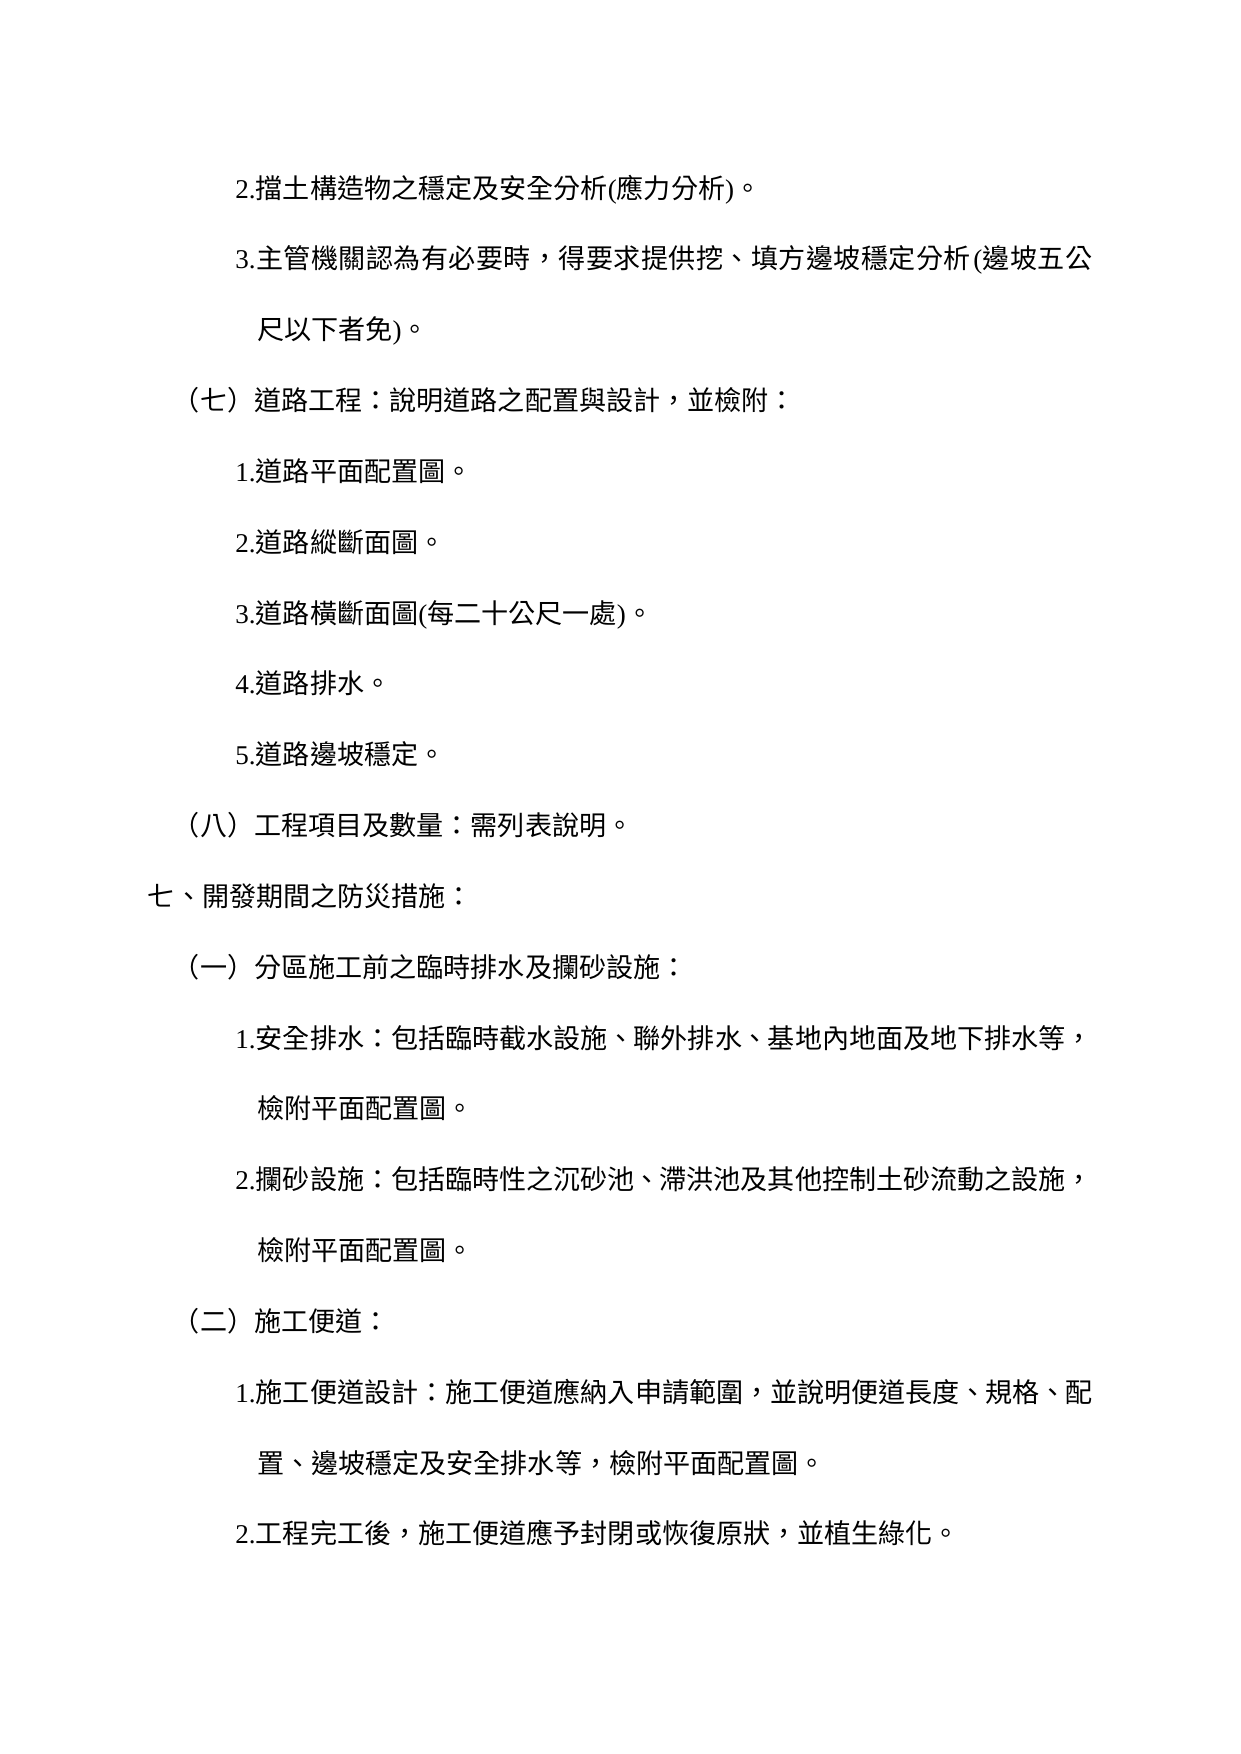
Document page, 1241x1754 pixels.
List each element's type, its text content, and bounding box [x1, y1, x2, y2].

text （二）施工便道： [173, 1284, 1092, 1355]
text 5.道路邊坡穩定。 [235, 718, 1092, 788]
text 3.道路橫斷面圖(每二十公尺一處)。 [235, 576, 1092, 647]
text 2.工程完工後，施工便道應予封閉或恢復原狀，並植生綠化。 [235, 1497, 1092, 1568]
text 4.道路排水。 [235, 647, 1092, 718]
text 1.施工便道設計：施工便道應納入申請範圍，並說明便道長度、規格、配置、邊坡穩定及安全排水等，檢附平面配置圖。 [235, 1355, 1092, 1497]
text 2.攔砂設施：包括臨時性之沉砂池、滯洪池及其他控制土砂流動之設施，檢附平面配置圖。 [235, 1143, 1092, 1284]
text （七）道路工程：說明道路之配置與設計，並檢附： [173, 363, 1092, 434]
text （一）分區施工前之臨時排水及攔砂設施： [173, 930, 1092, 1001]
text 1.安全排水：包括臨時截水設施、聯外排水、基地內地面及地下排水等，檢附平面配置圖。 [235, 1001, 1092, 1143]
text 3.主管機關認為有必要時，得要求提供挖、填方邊坡穩定分析(邊坡五公尺以下者免)。 [235, 222, 1092, 363]
text 七、開發期間之防災措施： [148, 859, 1092, 930]
text 2.擋土構造物之穩定及安全分析(應力分析)。 [235, 151, 1092, 222]
text 2.道路縱斷面圖。 [235, 505, 1092, 576]
text （八）工程項目及數量：需列表說明。 [173, 788, 1092, 859]
text 1.道路平面配置圖。 [235, 434, 1092, 505]
